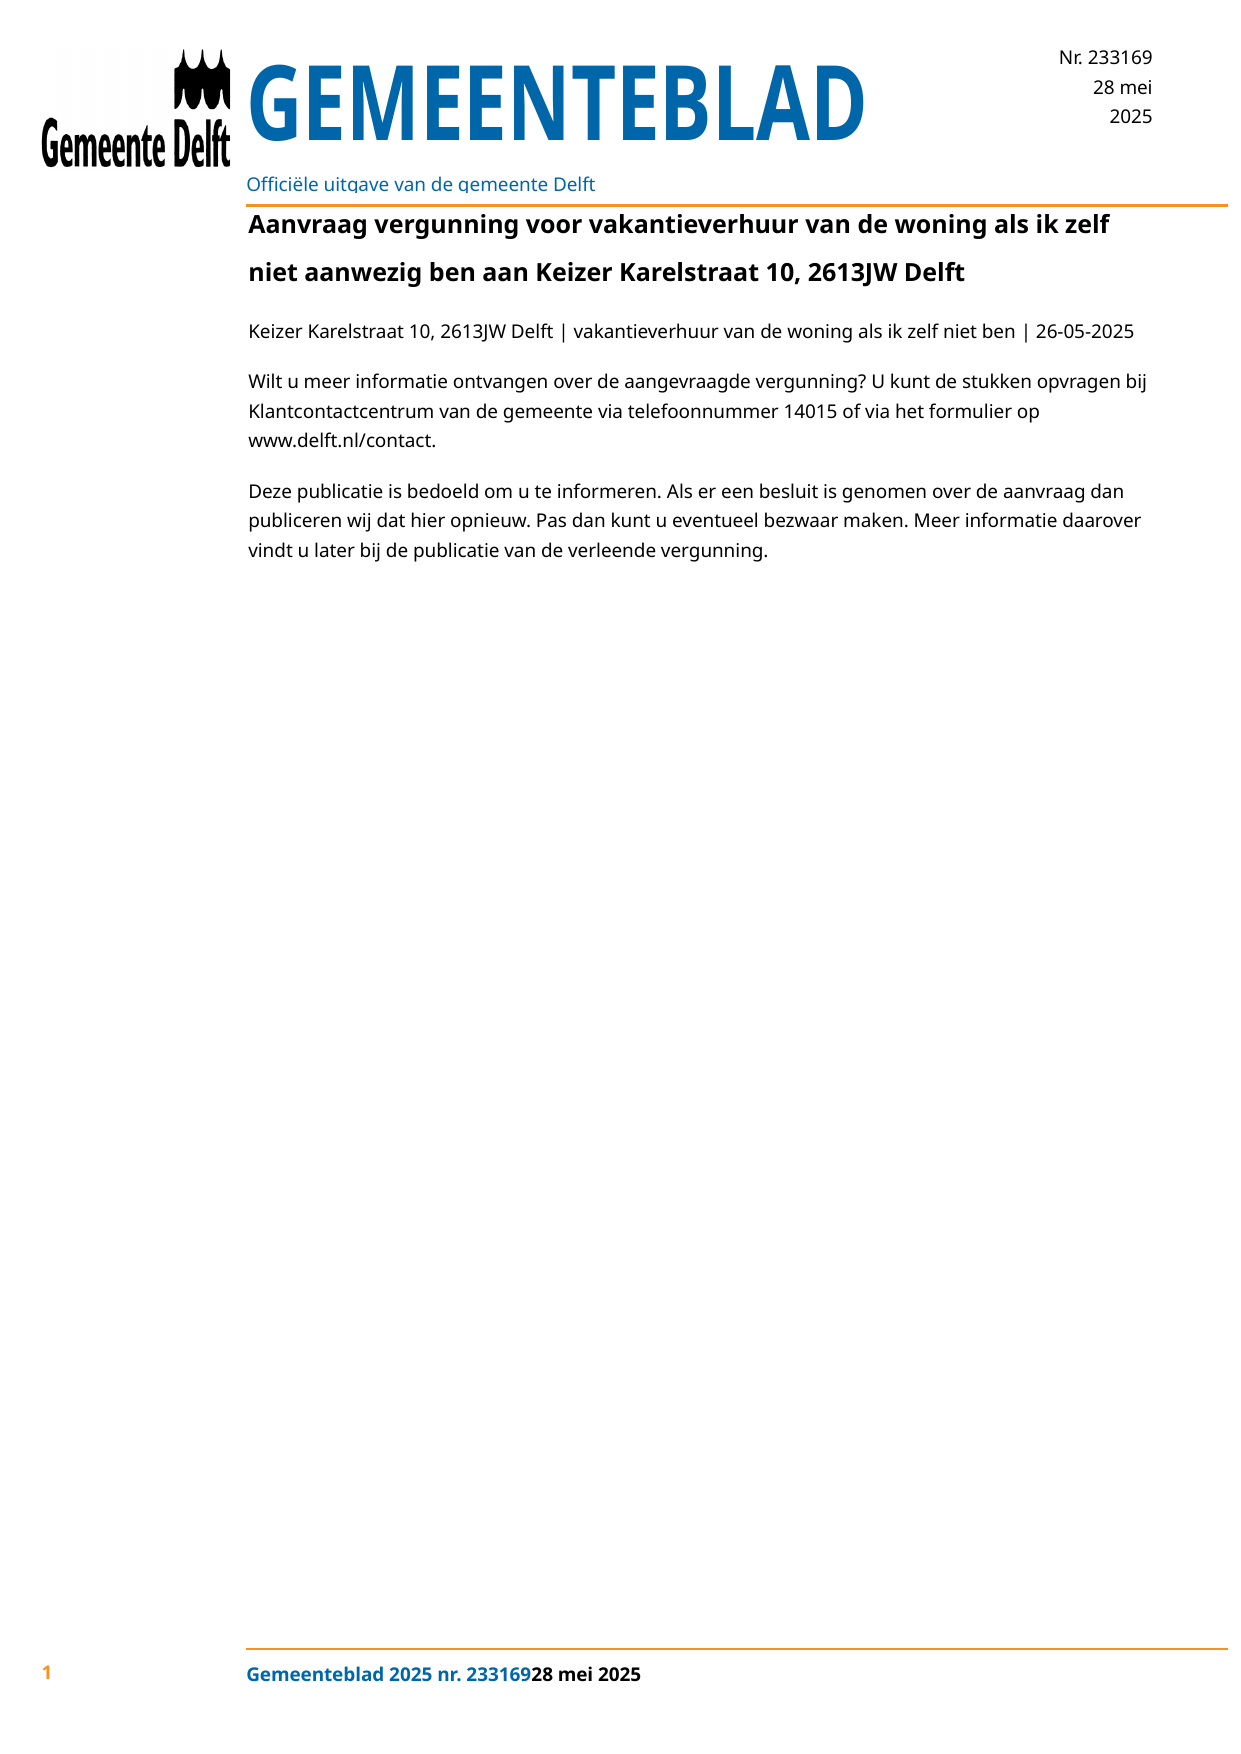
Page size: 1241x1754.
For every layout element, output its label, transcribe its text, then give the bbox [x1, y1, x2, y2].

picture [41, 47, 231, 172]
text Wilt u meer informatie ontvangen over de aangevraagde vergunning? U kunt de stukken opvragen bij Klantcontactcentrum van de gemeente via telefoonnummer 14015 of via het formulier op www.delft.nl/contact. [248, 368, 1152, 453]
text Keizer Karelstraat 10, 2613JW Delft | vakantieverhuur van de woning als ik zelf niet ben | 26-05-2025 [248, 318, 1152, 344]
text Deze publicatie is bedoeld om u te informeren. Als er een besluit is genomen over de aanvraag dan publiceren wij dat hier opnieuw. Pas dan kunt u eventueel bezwaar maken. Meer informatie daarover vindt u later bij de publicatie van de verleende vergunning. [248, 478, 1152, 563]
text Aanvraag vergunning voor vakantieverhuur van de woning als ik zelf niet aanwezig ben aan Keizer Karelstraat 10, 2613JW Delft [248, 207, 1152, 288]
